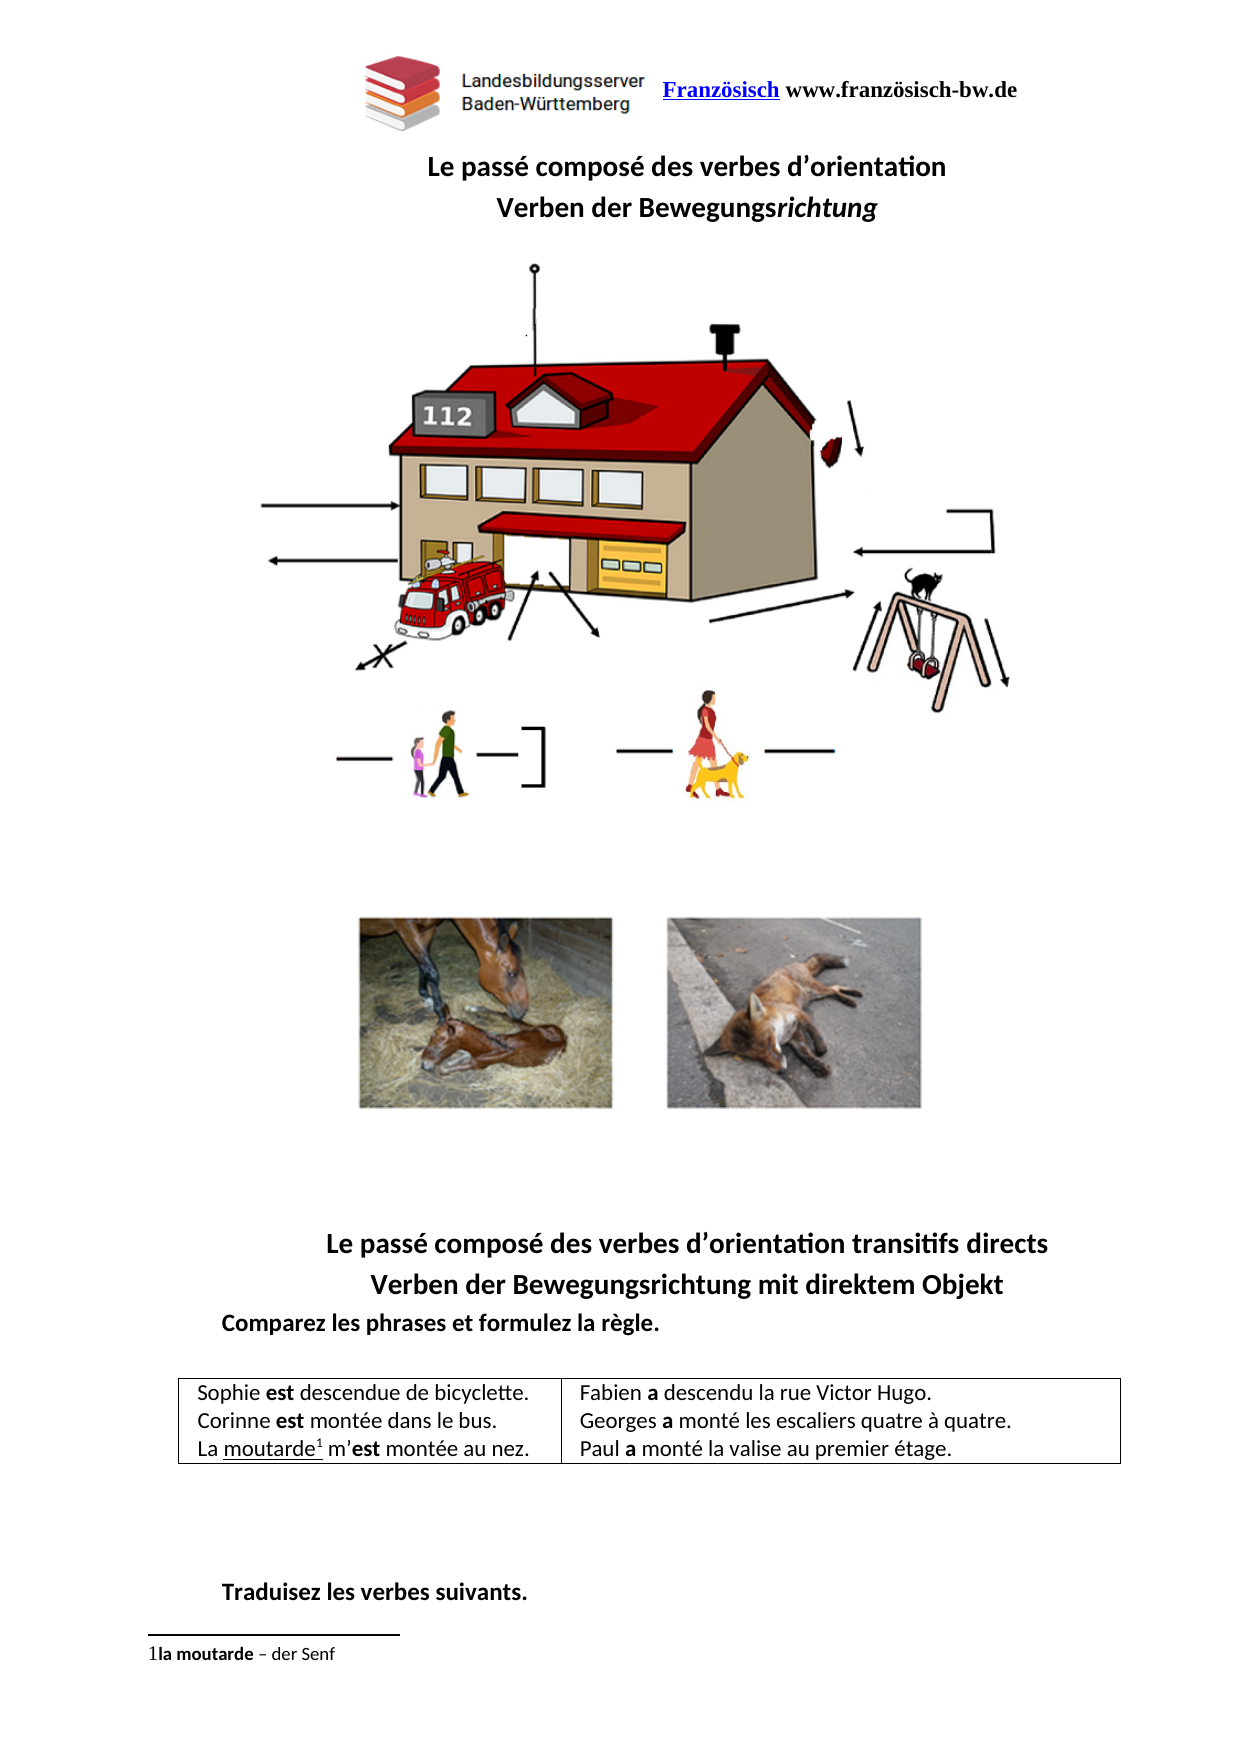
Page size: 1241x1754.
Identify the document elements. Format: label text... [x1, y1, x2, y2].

picture [252, 262, 1020, 833]
table_header Fabien a descendu la rue Victor Hugo. Georges a monté les escaliers quatre à quatre. Paul a monté la valise au premier étage. [562, 1379, 1120, 1463]
text Le passé composé des verbes d’orientation [223, 148, 1152, 183]
table_header Sophie est descendue de bicyclette. Corinne est montée dans le bus. La moutarde m’est montée au nez. [179, 1379, 561, 1463]
text Verben der Bewegungsrichtung [223, 189, 1152, 224]
picture [353, 42, 658, 141]
text Comparez les phrases et formulez la règle. [222, 1307, 1152, 1337]
picture [338, 907, 934, 1121]
text Traduisez les verbes suivants. [222, 1576, 1152, 1606]
text Le passé composé des verbes d’orientation transitifs directs [223, 1225, 1152, 1261]
text Verben der Bewegungsrichtung mit direktem Objekt [223, 1266, 1152, 1301]
